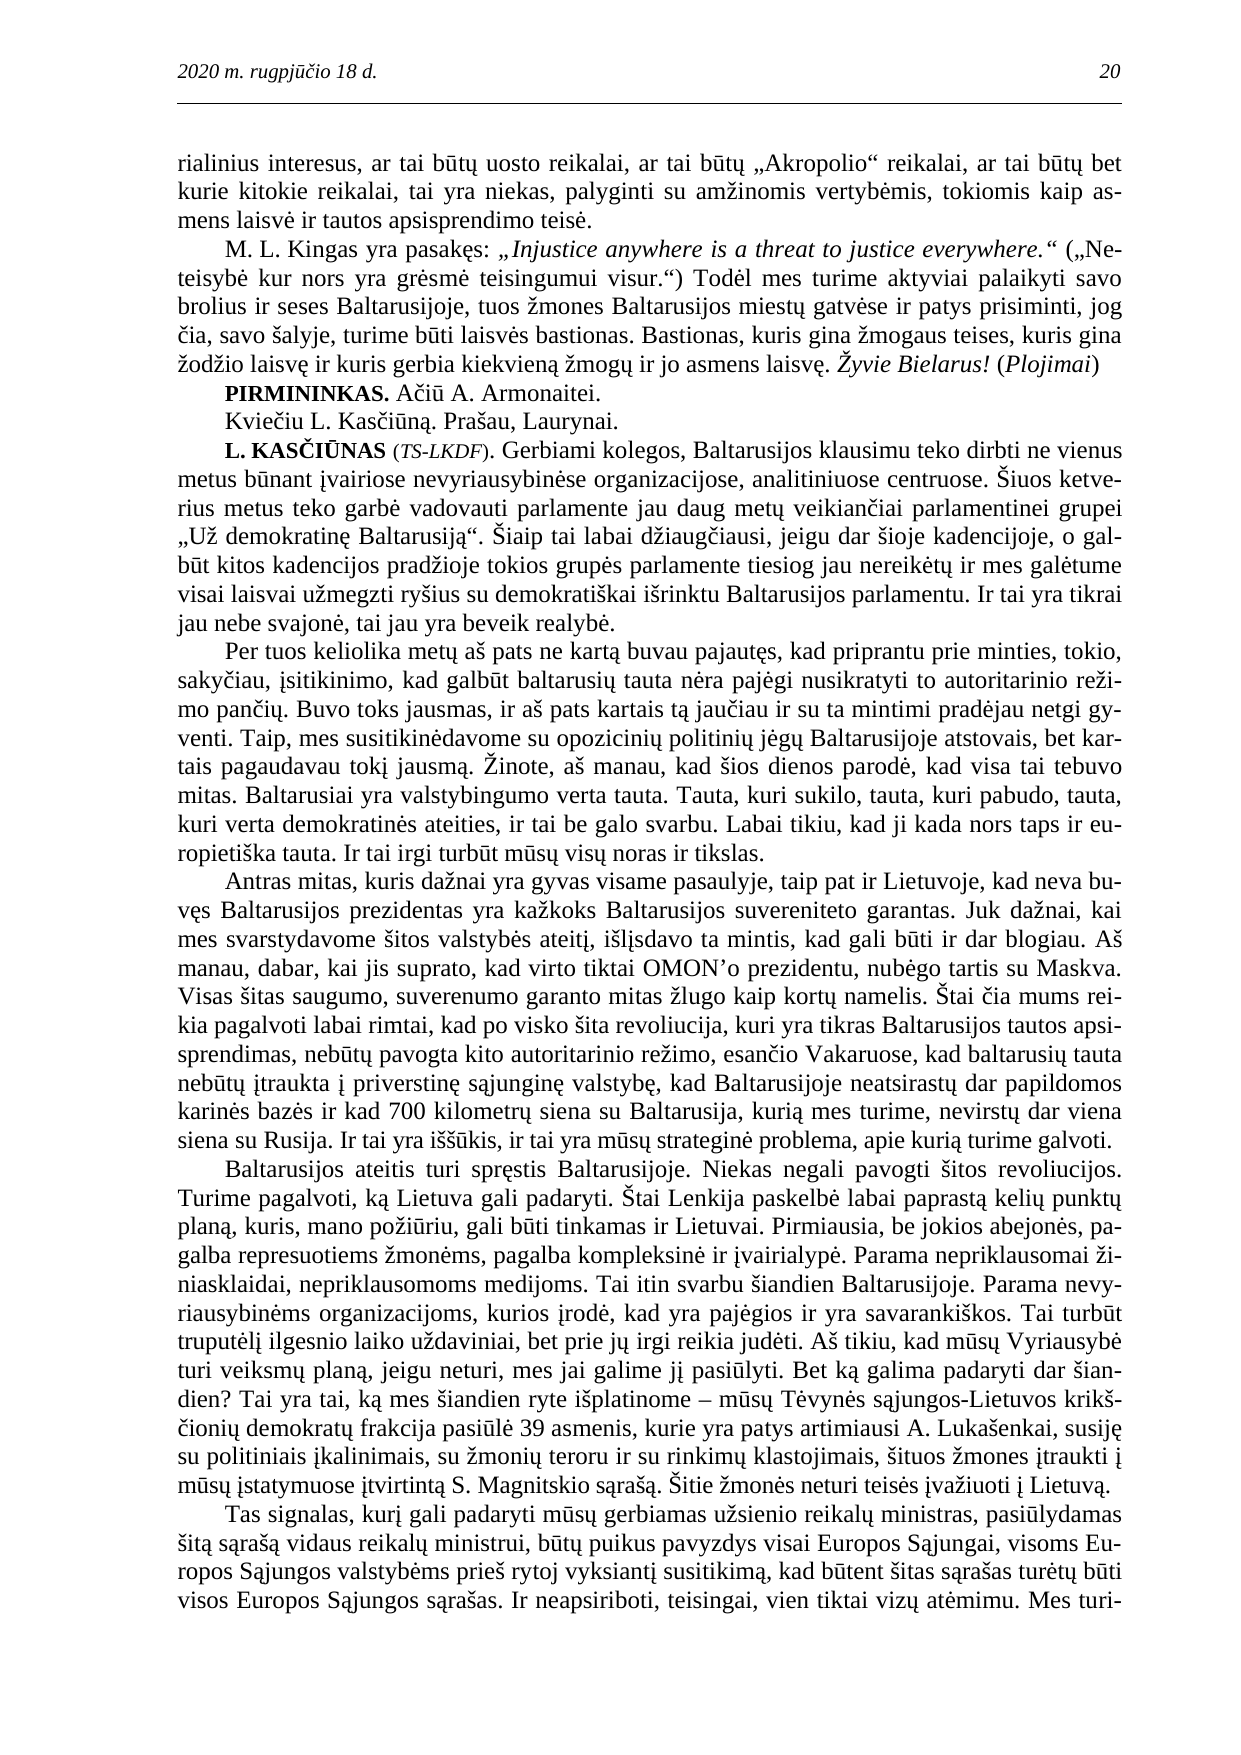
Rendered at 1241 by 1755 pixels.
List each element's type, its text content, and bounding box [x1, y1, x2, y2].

text L. KASČIŪNAS (TS-LKDF). Ger­bia­mi ko­le­gos, Bal­ta­ru­si­jos klau­si­mu te­ko dirb­ti ne vie­nus me­tus bū­nant įvai­rio­se ne­vy­riau­sy­bi­nė­se or­ga­ni­za­ci­jo­se, ana­li­ti­niuo­se cen­truo­se. Šiuos ket­ve­rius me­tus te­ko gar­bė va­do­vau­ti par­la­men­te jau daug me­tų vei­kian­čiai par­la­men­ti­nei gru­pei „Už de­mo­kra­tinę Bal­ta­ru­si­ją“. Šiaip tai la­bai džiaug­čiau­si, jei­gu dar šio­je ka­den­ci­jo­je, o gal­būt ki­tos ka­den­ci­jos pra­džio­je to­kios gru­pės par­la­men­te tie­siog jau ne­rei­kė­tų ir mes ga­lė­tu­me vi­sai lais­vai už­megz­ti ry­šius su de­mo­kra­tiškai iš­rink­tu Bal­ta­ru­si­jos par­la­men­tu. Ir tai yra tik­rai jau ne­be sva­jo­nė, tai jau yra be­veik re­a­ly­bė. [177, 435, 1122, 636]
text M. L. Kin­gas yra pa­sa­kęs: „In­jus­ti­ce anyw­he­re is a thre­at to jus­ti­ce eve­ryw­he­re.“ („Ne­tei­sy­bė kur nors yra grės­mė tei­sin­gu­mui vi­sur.“) To­dėl mes tu­ri­me ak­ty­viai pa­lai­ky­ti sa­vo bro­lius ir se­ses Bal­ta­ru­si­jo­je, tuos žmo­nes Bal­ta­ru­si­jos mies­tų gat­vė­se ir pa­tys pri­si­min­ti, jog čia, sa­vo ša­ly­je, tu­ri­me bū­ti lais­vės bas­tio­nas. Bas­tio­nas, ku­ris gi­na žmo­gaus tei­ses, ku­ris gi­na žo­džio lais­vę ir ku­ris ger­bia kiek­vie­ną žmo­gų ir jo as­mens lais­vę. Žy­vie Bie­la­rus! (Plo­ji­mai) [177, 234, 1122, 378]
text Ant­ras mi­tas, ku­ris daž­nai yra gy­vas vi­sa­me pa­sau­ly­je, taip pat ir Lie­tu­vo­je, kad ne­va bu­vęs Bal­ta­ru­si­jos pre­zi­den­tas yra kaž­koks Bal­ta­ru­si­jos su­ve­re­ni­te­to ga­ran­tas. Juk daž­nai, kai mes svars­ty­da­vo­me ši­tos vals­ty­bės at­ei­tį, iš­lįs­da­vo ta min­tis, kad ga­li bū­ti ir dar blo­giau. Aš ma­nau, da­bar, kai jis su­pra­to, kad vir­to tik­tai OMONʼo pre­zi­den­tu, nu­bė­go tar­tis su Mask­va. Vi­sas ši­tas sau­gu­mo, su­ve­re­nu­mo ga­ran­to mi­tas žlu­go kaip kor­tų na­me­lis. Štai čia mums rei­kia pa­gal­vo­ti la­bai rim­tai, kad po vis­ko ši­ta re­vo­liu­ci­ja, ku­ri yra tik­ras Bal­ta­ru­si­jos tau­tos ap­si­spren­di­mas, ne­bū­tų pa­vog­ta ki­to au­to­ri­ta­ri­nio re­ži­mo, esan­čio Va­ka­ruo­se, kad bal­ta­ru­sių tau­ta ne­bū­tų įtrauk­ta į pri­vers­ti­nę są­jun­gi­nę vals­ty­bę, kad Bal­ta­ru­si­jo­je ne­at­si­ras­tų dar pa­pil­do­mos ka­ri­nės ba­zės ir kad 700 ki­lo­met­rų sie­na su Bal­ta­ru­si­ja, ku­rią mes tu­ri­me, ne­virs­tų dar vie­na sie­na su Ru­si­ja. Ir tai yra iš­šū­kis, ir tai yra mū­sų stra­te­gi­nė pro­ble­ma, apie ku­rią tu­ri­me gal­vo­ti. [177, 866, 1122, 1154]
text PIRMININKAS. Ačiū A. Ar­mo­nai­tei. [177, 378, 1122, 406]
text ria­li­nius in­te­re­sus, ar tai bū­tų uos­to rei­ka­lai, ar tai bū­tų „Ak­ro­po­lio“ rei­ka­lai, ar tai bū­tų bet ku­rie ki­to­kie rei­ka­lai, tai yra nie­kas, pa­ly­gin­ti su am­ži­no­mis ver­ty­bė­mis, to­kio­mis kaip as­mens lais­vė ir tau­tos ap­si­spren­di­mo tei­sė. [177, 148, 1122, 234]
text Per tuos ke­lio­li­ka me­tų aš pats ne kar­tą bu­vau pa­jau­tęs, kad pri­pran­tu prie min­ties, to­kio, sa­ky­čiau, įsi­ti­ki­ni­mo, kad gal­būt bal­ta­ru­sių tau­ta nė­ra pa­jė­gi nu­si­kra­ty­ti to au­to­ri­ta­ri­nio re­ži­mo pan­čių. Bu­vo toks jaus­mas, ir aš pats kar­tais tą jau­čiau ir su ta min­ti­mi pra­dė­jau net­gi gy­ven­ti. Taip, mes su­si­ti­ki­nė­da­vo­me su opo­zi­ci­nių po­li­ti­nių jė­gų Bal­ta­ru­si­jo­je at­sto­vais, bet kar­tais pa­gau­da­vau to­kį jaus­mą. Ži­no­te, aš ma­nau, kad šios die­nos pa­ro­dė, kad vi­sa tai te­bu­vo mi­tas. Bal­ta­ru­siai yra vals­ty­bin­gu­mo ver­ta tau­ta. Tau­ta, ku­ri su­ki­lo, tau­ta, ku­ri pa­bu­do, tau­ta, ku­ri ver­ta de­mo­kra­tinės at­ei­ties, ir tai be ga­lo svar­bu. La­bai ti­kiu, kad ji ka­da nors taps ir eu­ro­pie­tiš­ka tau­ta. Ir tai ir­gi tur­būt mū­sų vi­sų no­ras ir tiks­las. [177, 636, 1122, 866]
text Kvie­čiu L. Kas­čiū­ną. Pra­šau, Lau­ry­nai. [177, 406, 1122, 435]
text Tas sig­na­las, ku­rį ga­li pa­da­ry­ti mū­sų ger­bia­mas už­sie­nio rei­ka­lų mi­nist­ras, pa­siū­ly­da­mas ši­tą są­ra­šą vi­daus rei­ka­lų mi­nist­rui, bū­tų pui­kus pa­vyz­dys vi­sai Eu­ro­pos Są­jun­gai, vi­soms Eu­ro­pos Są­jun­gos vals­ty­bėms prieš ry­toj vyk­sian­tį su­si­ti­ki­mą, kad bū­tent ši­tas są­ra­šas tu­rė­tų bū­ti vi­sos Eu­ro­pos Są­jun­gos są­ra­šas. Ir ne­ap­si­ri­bo­ti, tei­sin­gai, vien tik­tai vi­zų at­ėmi­mu. Mes tu­ri­ [177, 1499, 1122, 1614]
text Bal­ta­ru­si­jos at­ei­tis tu­ri spręs­tis Bal­ta­ru­si­jo­je. Nie­kas ne­ga­li pa­vog­ti ši­tos re­vo­liu­ci­jos. Turi­me pa­gal­vo­ti, ką Lie­tu­va ga­li pa­da­ry­ti. Štai Len­ki­ja pa­skel­bė la­bai pa­pras­tą ke­lių punk­tų pla­ną, ku­ris, ma­no po­žiū­riu, ga­li bū­ti tin­ka­mas ir Lie­tu­vai. Pir­miau­sia, be jo­kios abe­jo­nės, pa­gal­ba rep­re­suo­tiems žmo­nėms, pa­gal­ba kom­plek­si­nė ir įvai­ria­ly­pė. Pa­ra­ma ne­pri­klau­so­mai ži­niask­lai­dai, ne­pri­klau­so­moms me­di­joms. Tai itin svar­bu šian­dien Bal­ta­ru­si­jo­je. Pa­ra­ma ne­vy­riau­sy­bi­nėms or­ga­ni­za­ci­joms, ku­rios įro­dė, kad yra pa­jė­gios ir yra sa­va­ran­kiš­kos. Tai tur­būt tru­pu­tė­lį il­ges­nio lai­ko už­da­vi­niai, bet prie jų ir­gi rei­kia ju­dė­ti. Aš ti­kiu, kad mū­sų Vy­riau­sy­bė tu­ri veiks­mų pla­ną, jei­gu ne­tu­ri, mes jai ga­li­me jį pa­siū­ly­ti. Bet ką ga­li­ma pa­da­ry­ti dar šian­dien? Tai yra tai, ką mes šian­dien ry­te iš­pla­ti­no­me – mū­sų Tė­vy­nės są­jun­gos-Lie­tu­vos krikš­čio­nių de­mok­ra­tų frak­ci­ja pa­siū­lė 39 as­me­nis, ku­rie yra pa­tys ar­ti­miau­si A. Lu­ka­šen­kai, su­si­ję su po­li­ti­niais įka­li­ni­mais, su žmo­nių te­ro­ru ir su rin­ki­mų klas­to­ji­mais, ši­tuos žmo­nes įtrauk­ti į mū­sų įsta­ty­muo­se įtvir­tin­tą S. Mag­nit­skio są­ra­šą. Ši­tie žmo­nės ne­tu­ri tei­sės įva­žiuo­ti į Lie­tu­vą. [177, 1154, 1122, 1499]
